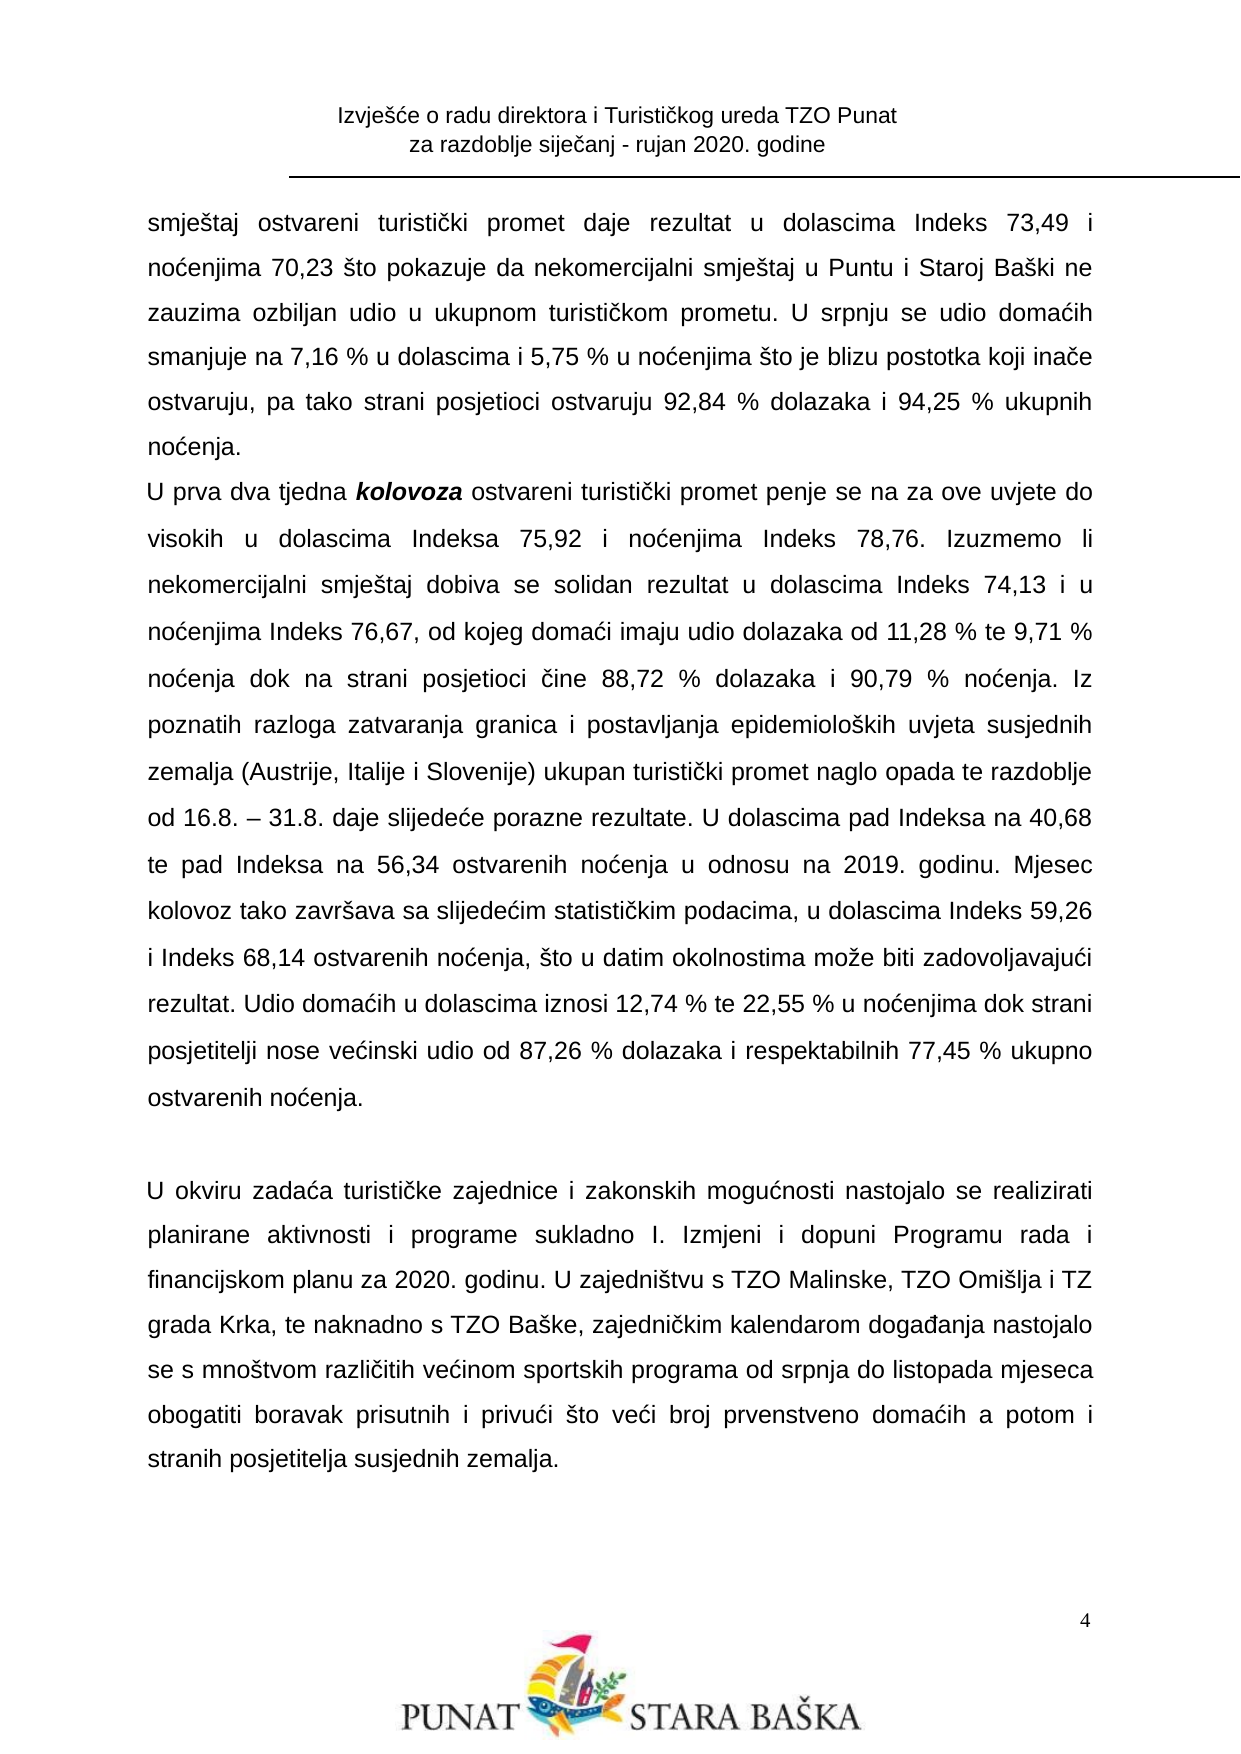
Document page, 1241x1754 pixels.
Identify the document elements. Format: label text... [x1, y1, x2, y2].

text U prva dva tjedna kolovoza ostvareni turistički promet penje se na za ove uvjete do visokih u dolascima Indeksa 75,92 i noćenjima Indeks 78,76. Izuzmemo li nekomercijalni smještaj dobiva se solidan rezultat u dolascima Indeks 74,13 i u noćenjima Indeks 76,67, od kojeg domaći imaju udio dolazaka od 11,28 % te 9,71 % noćenja dok na strani posjetioci čine 88,72 % dolazaka i 90,79 % noćenja. Iz poznatih razloga zatvaranja granica i postavljanja epidemioloških uvjeta susjednih zemalja (Austrije, Italije i Slovenije) ukupan turistički promet naglo opada te razdoblje od 16.8. – 31.8. daje slijedeće porazne rezultate. U dolascima pad Indeksa na 40,68 te pad Indeksa na 56,34 ostvarenih noćenja u odnosu na 2019. godinu. Mjesec kolovoz tako završava sa slijedećim statističkim podacima, u dolascima Indeks 59,26 i Indeks 68,14 ostvarenih noćenja, što u datim okolnostima može biti zadovoljavajući rezultat. Udio domaćih u dolascima iznosi 12,74 % te 22,55 % u noćenjima dok strani posjetitelji nose većinski udio od 87,26 % dolazaka i respektabilnih 77,45 % ukupno ostvarenih noćenja. [146, 477, 1094, 1111]
text U okviru zadaća turističke zajednice i zakonskih mogućnosti nastojalo se realizirati planirane aktivnosti i programe sukladno I. Izmjeni i dopuni Programu rada i financijskom planu za 2020. godinu. U zajedništvu s TZO Malinske, TZO Omišlja i TZ grada Krka, te naknadno s TZO Baške, zajedničkim kalendarom događanja nastojalo se s mnoštvom različitih većinom sportskih programa od srpnja do listopada mjeseca obogatiti boravak prisutnih i privući što veći broj prvenstveno domaćih a potom i stranih posjetitelja susjednih zemalja. [146, 1176, 1094, 1473]
text smještaj ostvareni turistički promet daje rezultat u dolascima Indeks 73,49 i noćenjima 70,23 što pokazuje da nekomercijalni smještaj u Puntu i Staroj Baški ne zauzima ozbiljan udio u ukupnom turističkom prometu. U srpnju se udio domaćih smanjuje na 7,16 % u dolascima i 5,75 % u noćenjima što je blizu postotka koji inače ostvaruju, pa tako strani posjetioci ostvaruju 92,84 % dolazaka i 94,25 % ukupnih noćenja. [146, 208, 1094, 461]
